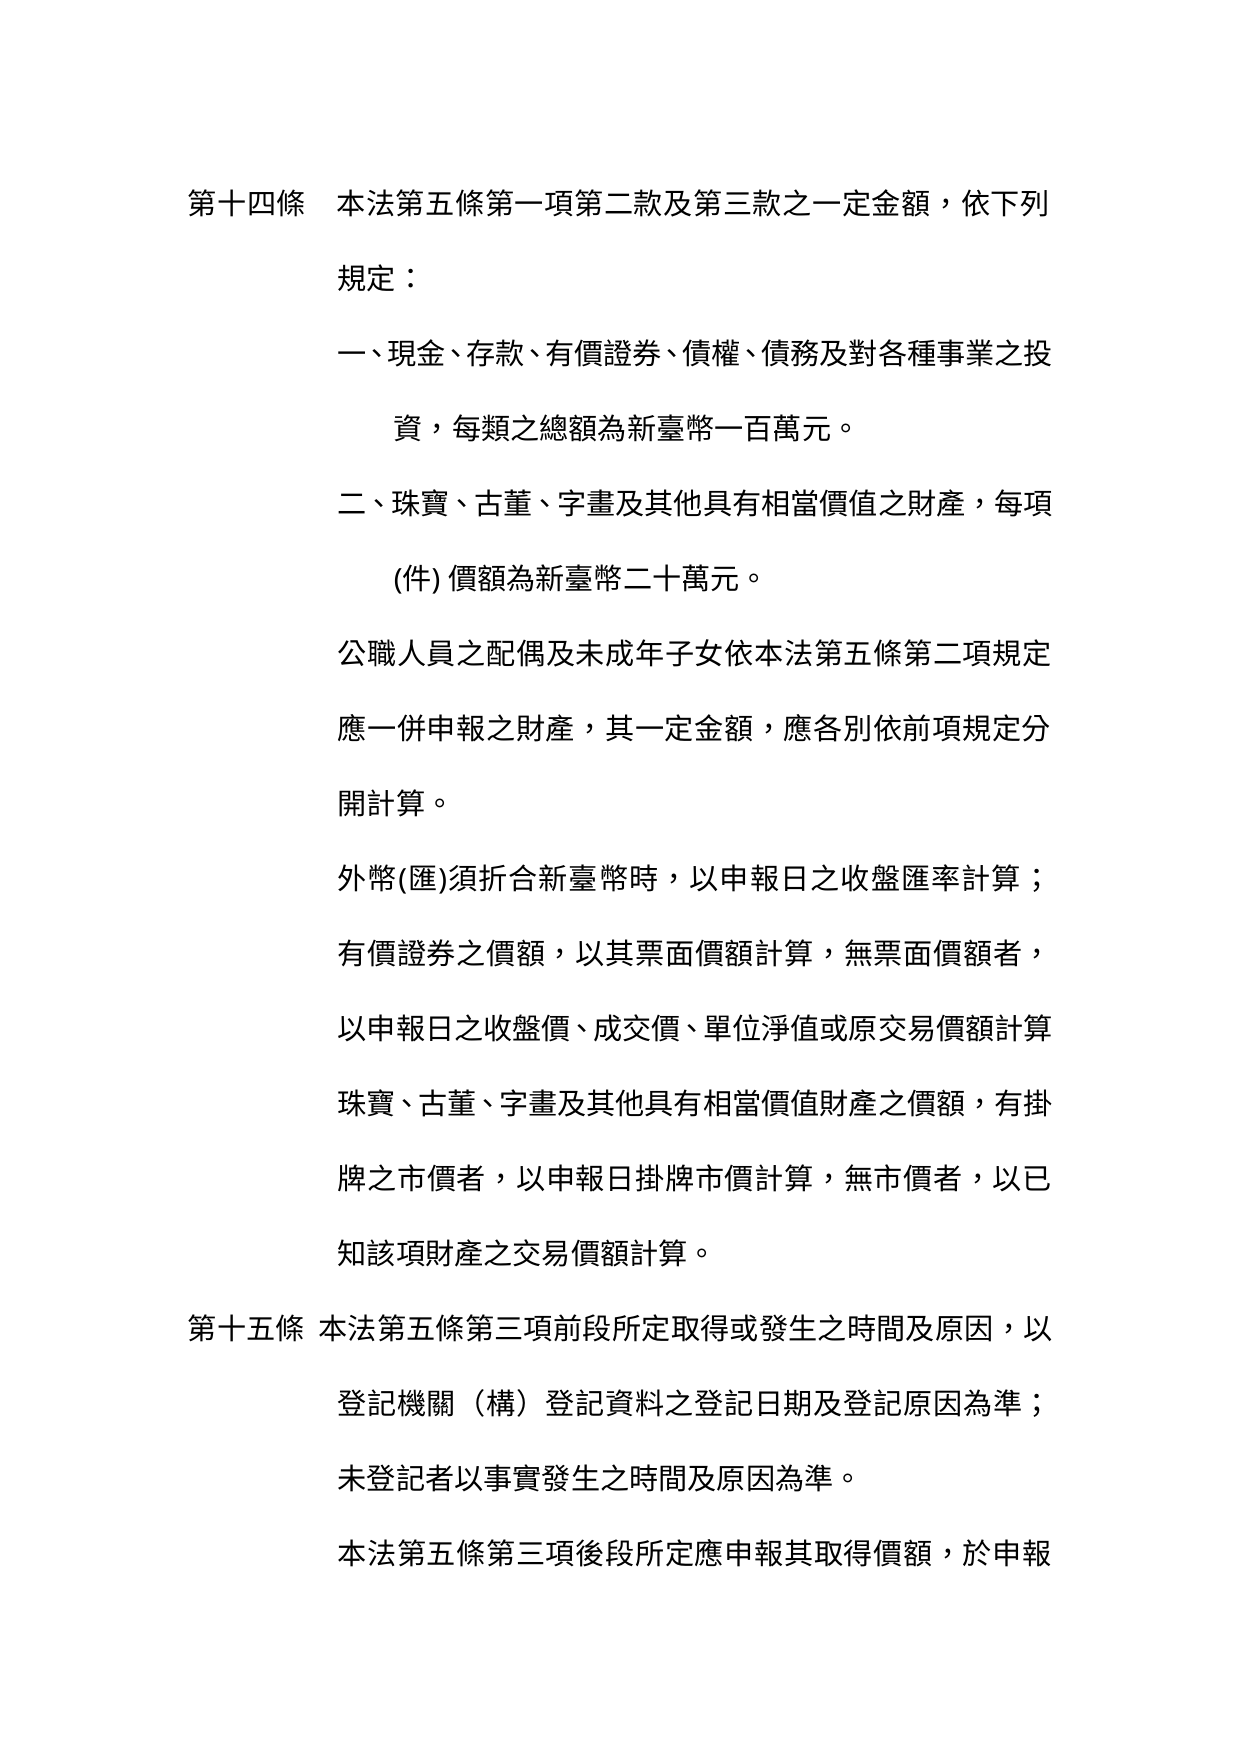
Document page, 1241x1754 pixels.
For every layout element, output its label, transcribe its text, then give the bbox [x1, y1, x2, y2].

text 第十四條 本法第五條第一項第二款及第三款之一定金額，依下列規定： [187, 164, 1053, 314]
text 二、珠寶、古董、字畫及其他具有相當價值之財產，每項 (件) 價額為新臺幣二十萬元。 [337, 464, 1053, 614]
text 外幣(匯)須折合新臺幣時，以申報日之收盤匯率計算；有價證券之價額，以其票面價額計算，無票面價額者，以申報日之收盤價、成交價、單位淨值或原交易價額計算；珠寶、古董、字畫及其他具有相當價值財產之價額，有掛牌之市價者，以申報日掛牌市價計算，無市價者，以已知該項財產之交易價額計算。 [337, 839, 1053, 1289]
text 公職人員之配偶及未成年子女依本法第五條第二項規定應一併申報之財產，其一定金額，應各別依前項規定分開計算。 [337, 614, 1053, 839]
text 本法第五條第三項後段所定應申報其取得價額，於申報 [337, 1514, 1053, 1589]
text 第十五條 本法第五條第三項前段所定取得或發生之時間及原因，以登記機關（構）登記資料之登記日期及登記原因為準；未登記者以事實發生之時間及原因為準。 [187, 1289, 1053, 1514]
text 一、現金、存款、有價證券、債權、債務及對各種事業之投資，每類之總額為新臺幣一百萬元。 [337, 314, 1053, 464]
